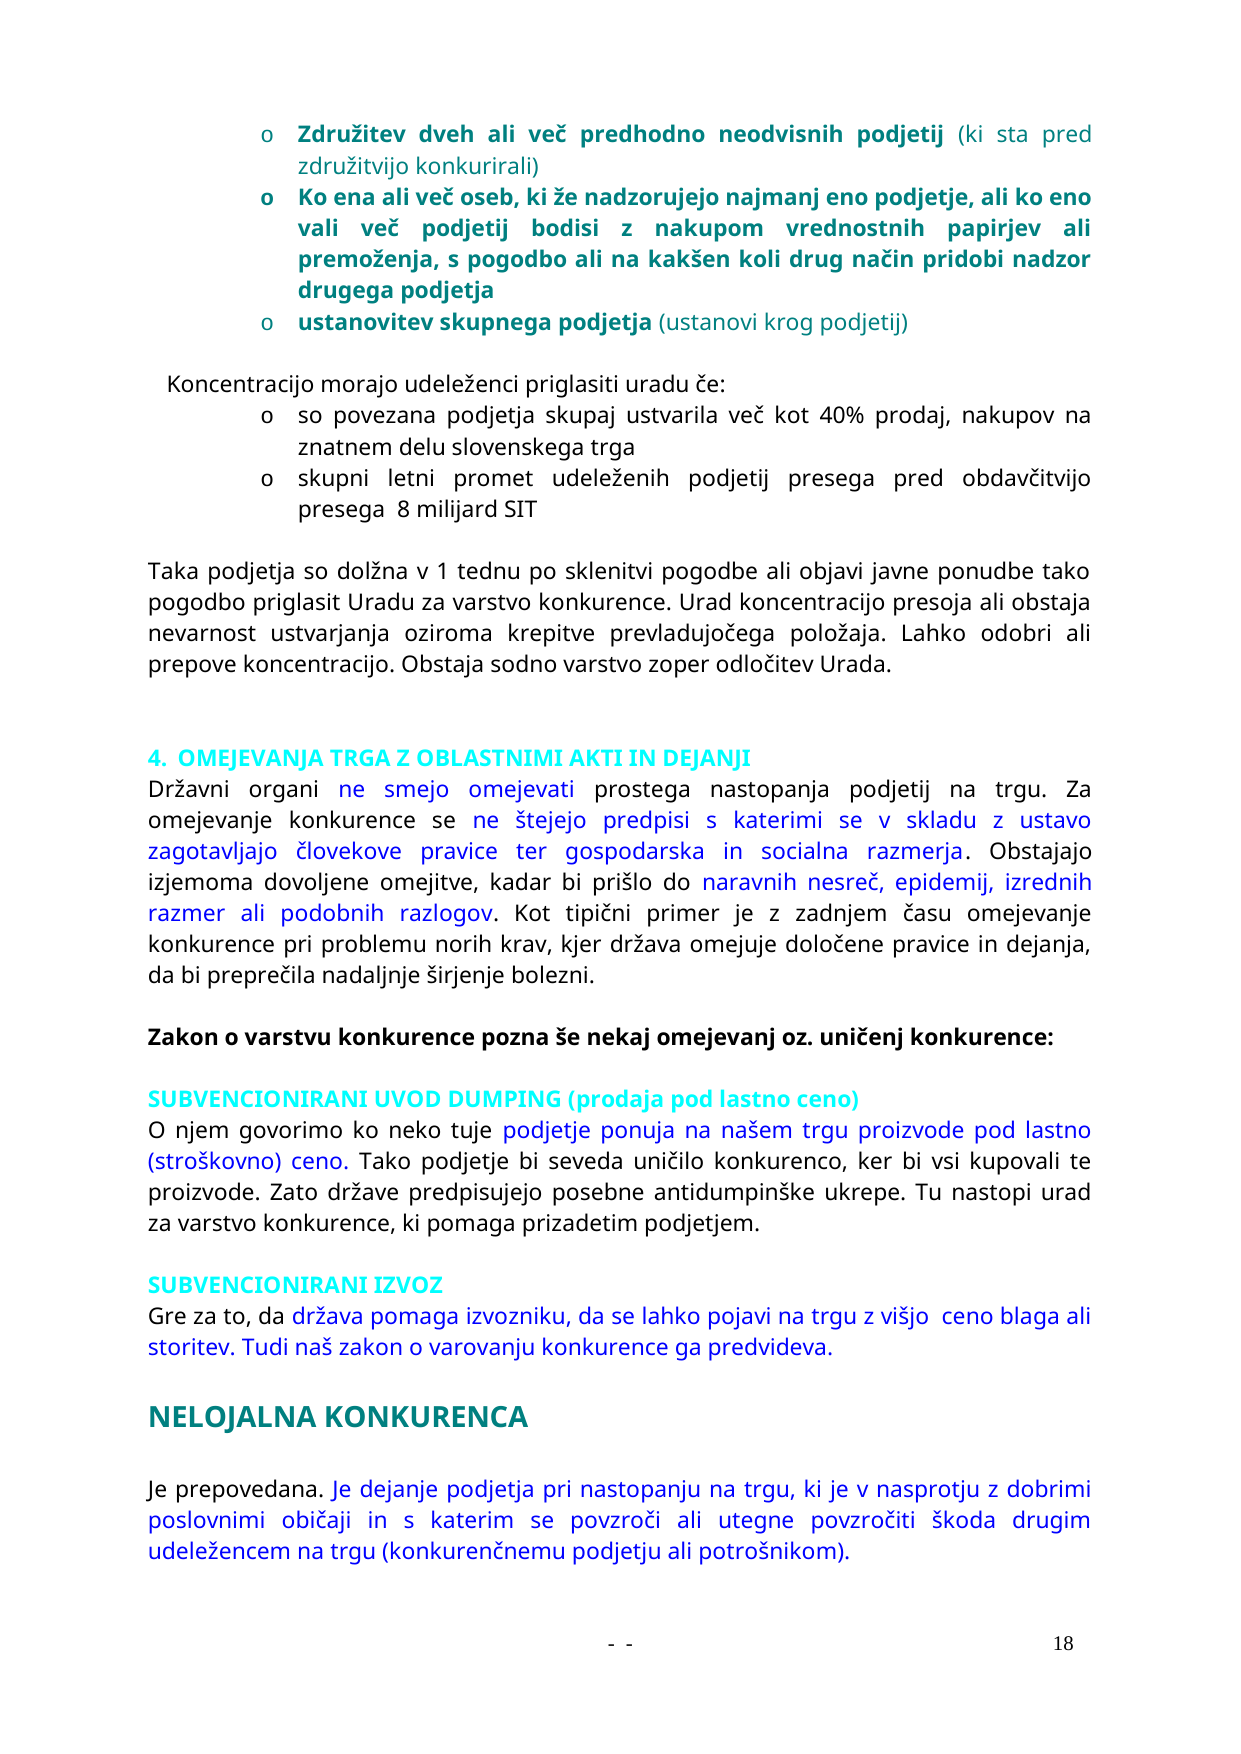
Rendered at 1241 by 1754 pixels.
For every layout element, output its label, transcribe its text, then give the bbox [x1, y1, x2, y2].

list skupni letni promet udeleženih podjetij presega pred obdavčitvijo presega 8 milijard SIT [260, 462, 1092, 524]
text NELOJALNA KONKURENCA [148, 1396, 1092, 1436]
list Ko ena ali več oseb, ki že nadzorujejo najmanj eno podjetje, ali ko eno vali več podjetij bodisi z nakupom vrednostnih papirjev ali premoženja, s pogodbo ali na kakšen koli drug način pridobi nadzor drugega podjetja [260, 181, 1092, 305]
text Taka podjetja so dolžna v 1 tednu po sklenitvi pogodbe ali objavi javne ponudbe tako pogodbo priglasit Uradu za varstvo konkurence. Urad koncentracijo presoja ali obstaja nevarnost ustvarjanja oziroma krepitve prevladujočega položaja. Lahko odobri ali prepove koncentracijo. Obstaja sodno varstvo zoper odločitev Urada. [148, 555, 1092, 679]
text SUBVENCIONIRANI UVOD DUMPING (prodaja pod lastno ceno) [148, 1083, 1092, 1114]
list Združitev dveh ali več predhodno neodvisnih podjetij (ki sta pred združitvijo konkurirali) [260, 118, 1092, 181]
list so povezana podjetja skupaj ustvarila več kot 40% prodaj, nakupov na znatnem delu slovenskega trga [260, 399, 1092, 462]
text O njem govorimo ko neko tuje podjetje ponuja na našem trgu proizvode pod lastno (stroškovno) ceno. Tako podjetje bi seveda uničilo konkurenco, ker bi vsi kupovali te proizvode. Zato države predpisujejo posebne antidumpinške ukrepe. Tu nastopi urad za varstvo konkurence, ki pomaga prizadetim podjetjem. [148, 1114, 1092, 1238]
text Je prepovedana. Je dejanje podjetja pri nastopanju na trgu, ki je v nasprotju z dobrimi poslovnimi običaji in s katerim se povzroči ali utegne povzročiti škoda drugim udeležencem na trgu (konkurenčnemu podjetju ali potrošnikom). [148, 1473, 1092, 1566]
text Zakon o varstvu konkurence pozna še nekaj omejevanj oz. uničenj konkurence: [148, 1021, 1092, 1052]
text Gre za to, da država pomaga izvozniku, da se lahko pojavi na trgu z višjo ceno blaga ali storitev. Tudi naš zakon o varovanju konkurence ga predvideva. [148, 1300, 1092, 1362]
list ustanovitev skupnega podjetja (ustanovi krog podjetij) [260, 305, 1092, 337]
text SUBVENCIONIRANI IZVOZ [148, 1269, 1092, 1300]
list OMEJEVANJA TRGA Z OBLASTNIMI AKTI IN DEJANJI [148, 742, 1092, 773]
text Državni organi ne smejo omejevati prostega nastopanja podjetij na trgu. Za omejevanje konkurence se ne štejejo predpisi s katerimi se v skladu z ustavo zagotavljajo človekove pravice ter gospodarska in socialna razmerja. Obstajajo izjemoma dovoljene omejitve, kadar bi prišlo do naravnih nesreč, epidemij, izrednih razmer ali podobnih razlogov. Kot tipični primer je z zadnjem času omejevanje konkurence pri problemu norih krav, kjer država omejuje določene pravice in dejanja, da bi preprečila nadaljnje širjenje bolezni. [148, 773, 1092, 990]
text Koncentracijo morajo udeleženci priglasiti uradu če: [166, 368, 1092, 399]
